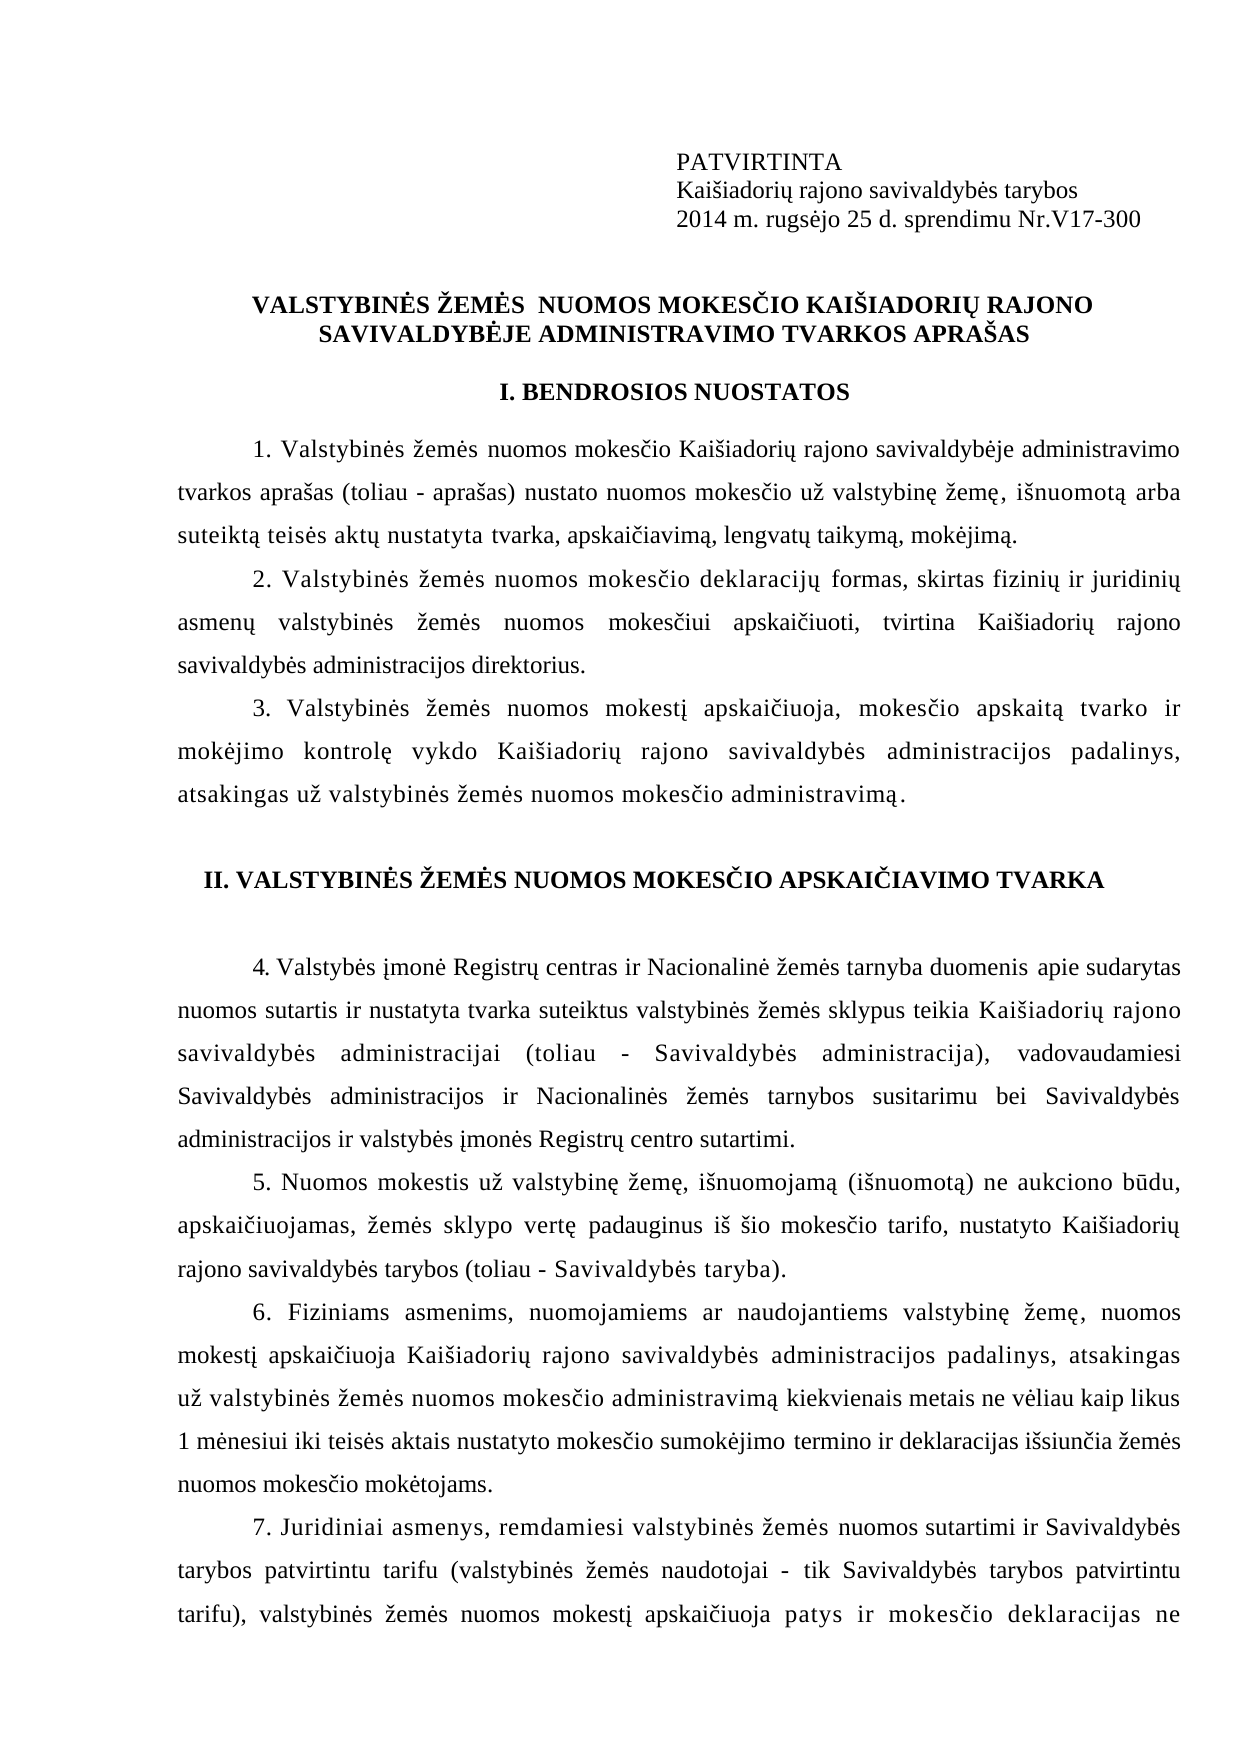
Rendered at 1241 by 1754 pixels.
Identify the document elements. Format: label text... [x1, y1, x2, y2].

text 6. Fiziniams asmenims, nuomojamiems ar naudojantiems valstybinę žemę, nuomos mokestį apskaičiuoja Kaišiadorių rajono savivaldybės administracijos padalinys, atsakingas už valstybinės žemės nuomos mokesčio administravimą kiekvienais metais ne vėliau kaip likus 1 mėnesiui iki teisės aktais nustatyto mokesčio sumokėjimo termino ir deklaracijas išsiunčia žemės nuomos mokesčio mokėtojams. [177, 1297, 1181, 1498]
text II. VALSTYBINĖS ŽEMĖS NUOMOS MOKESČIO APSKAIČIAVIMO TVARKA [177, 866, 1131, 894]
text 3. Valstybinės žemės nuomos mokestį apskaičiuoja, mokesčio apskaitą tvarko ir mokėjimo kontrolę vykdo Kaišiadorių rajono savivaldybės administracijos padalinys, atsakingas už valstybinės žemės nuomos mokesčio administravimą. [177, 693, 1181, 808]
text Kaišiadorių rajono savivaldybės tarybos [676, 176, 1181, 204]
text 2. Valstybinės žemės nuomos mokesčio deklaracijų formas, skirtas fizinių ir juridinių asmenų valstybinės žemės nuomos mokesčiui apskaičiuoti, tvirtina Kaišiadorių rajono savivaldybės administracijos direktorius. [177, 564, 1181, 679]
text 4. Valstybės įmonė Registrų centras ir Nacionalinė žemės tarnyba duomenis apie sudarytas nuomos sutartis ir nustatyta tvarka suteiktus valstybinės žemės sklypus teikia Kaišiadorių rajono savivaldybės administracijai (toliau - Savivaldybės administracija), vadovaudamiesi Savivaldybės administracijos ir Nacionalinės žemės tarnybos susitarimu bei Savivaldybės administracijos ir valstybės įmonės Registrų centro sutartimi. [177, 952, 1181, 1153]
text 1. Valstybinės žemės nuomos mokesčio Kaišiadorių rajono savivaldybėje administravimo tvarkos aprašas (toliau - aprašas) nustato nuomos mokesčio už valstybinę žemę, išnuomotą arba suteiktą teisės aktų nustatyta tvarka, apskaičiavimą, lengvatų taikymą, mokėjimą. [177, 434, 1181, 549]
text I. BENDROSIOS NUOSTATOS [177, 377, 1172, 406]
text VALSTYBINĖS ŽEMĖS NUOMOS MOKESČIO KAIŠIADORIŲ RAJONO [177, 291, 1169, 319]
text 7. Juridiniai asmenys, remdamiesi valstybinės žemės nuomos sutartimi ir Savivaldybės tarybos patvirtintu tarifu (valstybinės žemės naudotojai - tik Savivaldybės tarybos patvirtintu tarifu), valstybinės žemės nuomos mokestį apskaičiuoja patys ir mokesčio deklaracijas ne [177, 1512, 1181, 1627]
text PATVIRTINTA [676, 147, 1181, 176]
text 5. Nuomos mokestis už valstybinę žemę, išnuomojamą (išnuomotą) ne aukciono būdu, apskaičiuojamas, žemės sklypo vertę padauginus iš šio mokesčio tarifo, nustatyto Kaišiadorių rajono savivaldybės tarybos (toliau - Savivaldybės taryba). [177, 1167, 1181, 1282]
text 2014 m. rugsėjo 25 d. sprendimu Nr.V17-300 [676, 204, 1181, 233]
text SAVIVALDYBĖJE ADMINISTRAVIMO TVARKOS APRAŠAS [177, 319, 1172, 348]
